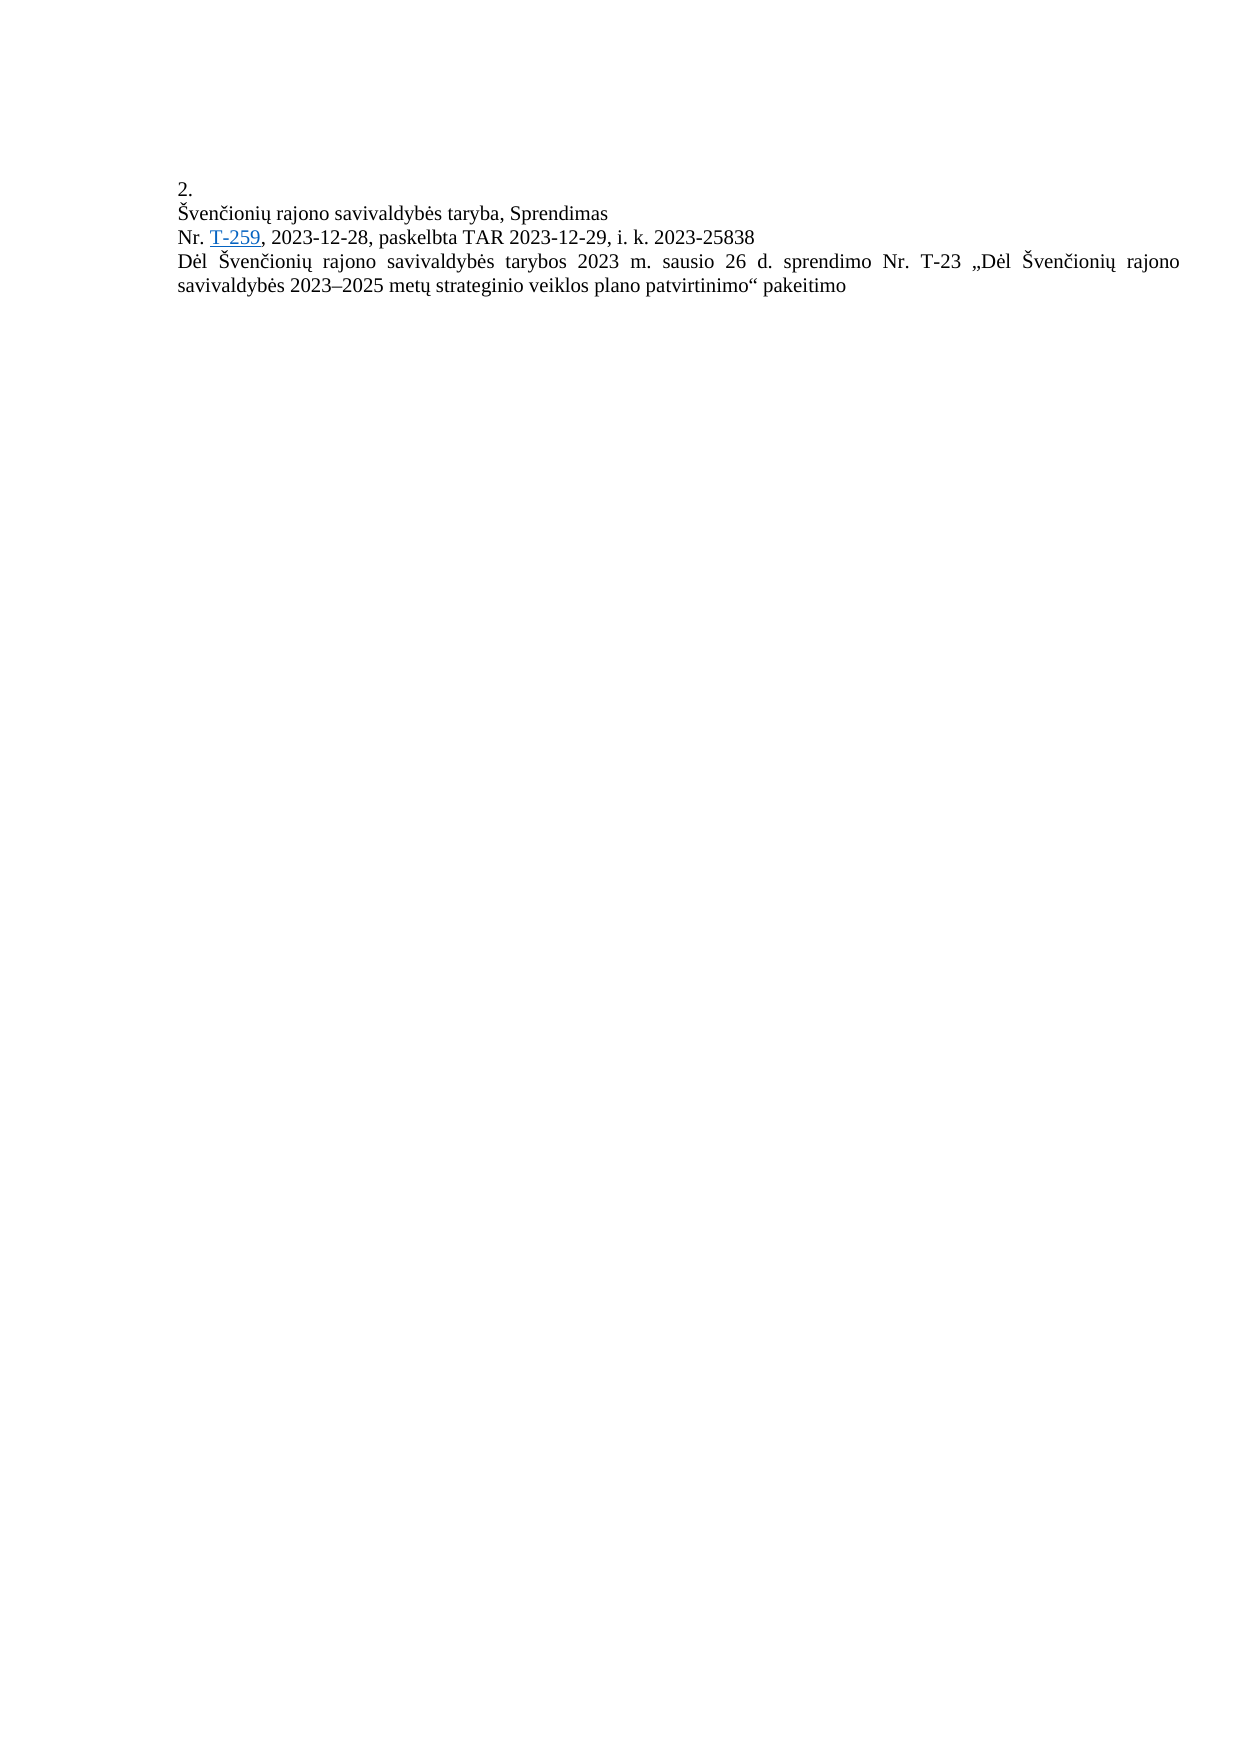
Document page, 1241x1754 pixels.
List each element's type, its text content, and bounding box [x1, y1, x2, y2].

text Dėl Švenčionių rajono savivaldybės tarybos 2023 m. sausio 26 d. sprendimo Nr. T-23 „Dėl Švenčionių rajono savivaldybės 2023–2025 metų strateginio veiklos plano patvirtinimo“ pakeitimo [177, 249, 1181, 297]
text 2. [177, 177, 1181, 201]
text Nr. T-259, 2023-12-28, paskelbta TAR 2023-12-29, i. k. 2023-25838 [177, 225, 1181, 249]
text Švenčionių rajono savivaldybės taryba, Sprendimas [177, 201, 1181, 225]
